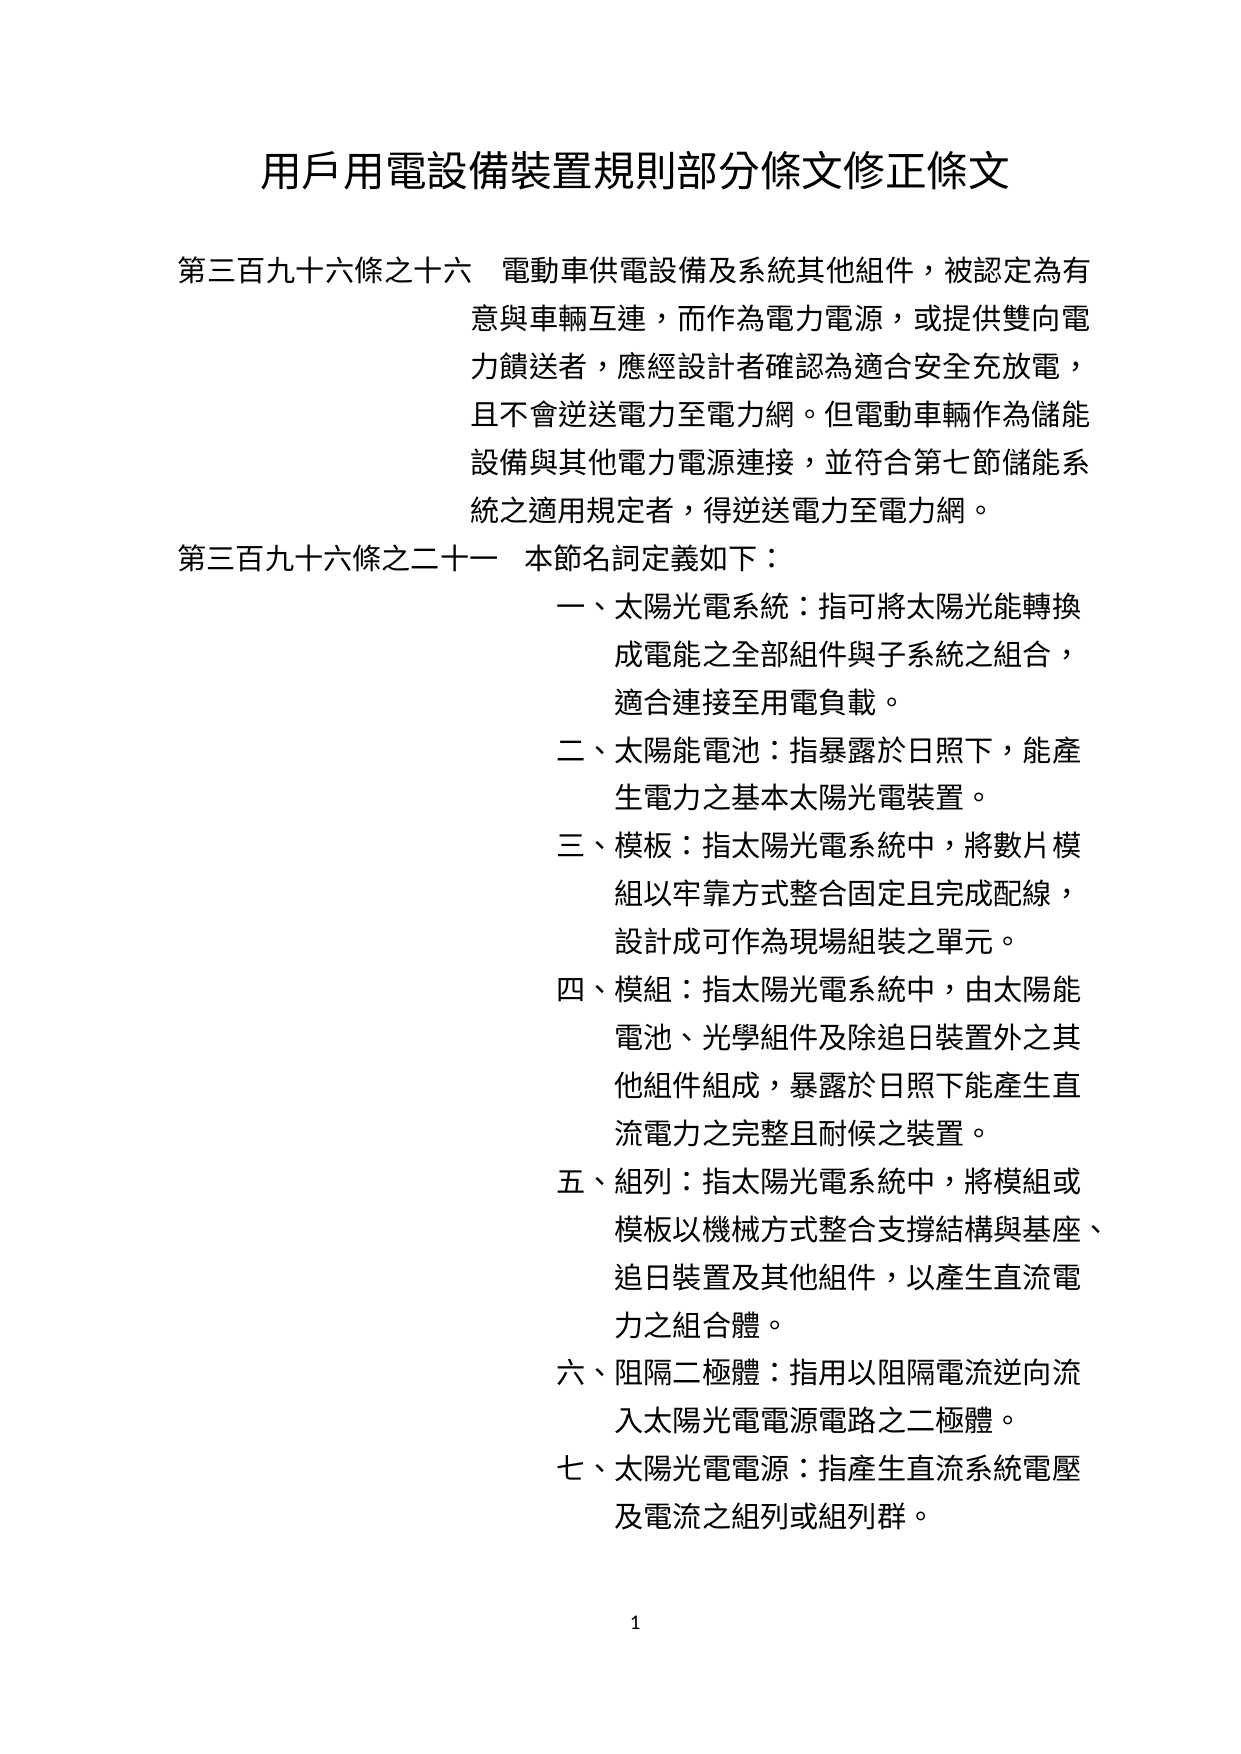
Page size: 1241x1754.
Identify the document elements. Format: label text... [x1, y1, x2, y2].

text 六、阻隔二極體：指用以阻隔電流逆向流入太陽光電電源電路之二極體。 [556, 1346, 1092, 1441]
text 一、太陽光電系統：指可將太陽光能轉換成電能之全部組件與子系統之組合，適合連接至用電負載。 [556, 579, 1092, 723]
text 第三百九十六條之十六 電動車供電設備及系統其他組件，被認定為有意與車輛互連，而作為電力電源，或提供雙向電力饋送者，應經設計者確認為適合安全充放電，且不會逆送電力至電力網。但電動車輛作為儲能設備與其他電力電源連接，並符合第七節儲能系統之適用規定者，得逆送電力至電力網。 [177, 243, 1092, 531]
text 五、組列：指太陽光電系統中，將模組或模板以機械方式整合支撐結構與基座、追日裝置及其他組件，以產生直流電力之組合體。 [556, 1154, 1092, 1346]
text 三、模板：指太陽光電系統中，將數片模組以牢靠方式整合固定且完成配線，設計成可作為現場組裝之單元。 [556, 818, 1092, 962]
text 二、太陽能電池：指暴露於日照下，能產生電力之基本太陽光電裝置。 [556, 723, 1092, 818]
text 用戶用電設備裝置規則部分條文修正條文 [177, 148, 1092, 196]
text 第三百九十六條之二十一 本節名詞定義如下： [177, 531, 1092, 579]
text 四、模組：指太陽光電系統中，由太陽能電池、光學組件及除追日裝置外之其他組件組成，暴露於日照下能產生直流電力之完整且耐候之裝置。 [556, 962, 1092, 1154]
text 七、太陽光電電源：指產生直流系統電壓及電流之組列或組列群。 [556, 1441, 1092, 1537]
